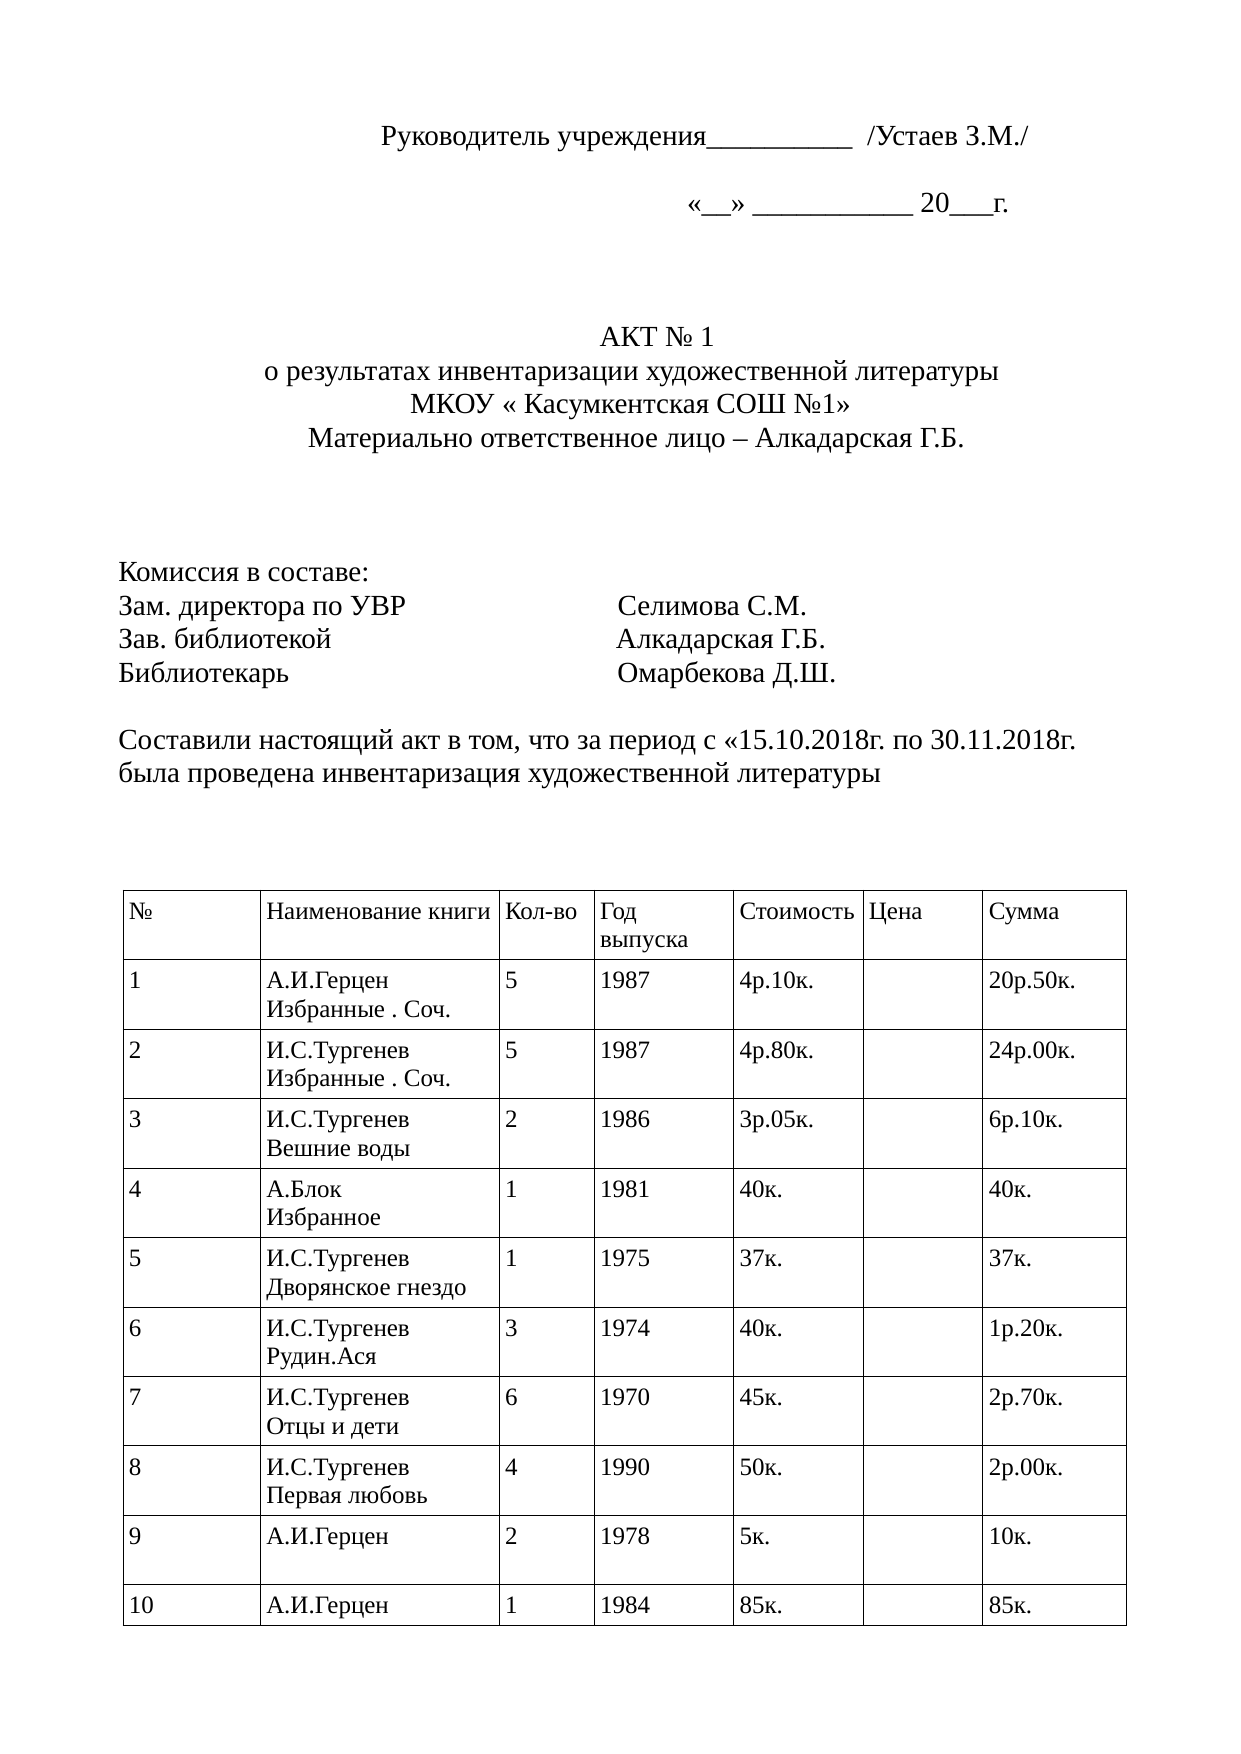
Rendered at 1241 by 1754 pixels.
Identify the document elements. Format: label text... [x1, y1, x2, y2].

table_cell 1986 [595, 1099, 733, 1167]
table_cell И.С.Тургенев Вешние воды [261, 1099, 499, 1167]
table_cell И.С.Тургенев Отцы и дети [261, 1377, 499, 1445]
table_cell 3р.05к. [734, 1099, 863, 1167]
text о результатах инвентаризации художественной литературы [118, 353, 1122, 386]
table_cell 40к. [983, 1169, 1126, 1237]
table_cell 85к. [983, 1585, 1126, 1625]
table_header Стоимость [734, 891, 863, 959]
table_cell [864, 1169, 982, 1237]
table_cell [864, 1308, 982, 1376]
table_cell И.С.Тургенев Рудин.Ася [261, 1308, 499, 1376]
table_cell 6р.10к. [983, 1099, 1126, 1167]
table_cell И.С.Тургенев Дворянское гнездо [261, 1238, 499, 1306]
table_header Наименование книги [261, 891, 499, 959]
table_cell 37к. [983, 1238, 1126, 1306]
table_cell 3 [124, 1099, 260, 1167]
table_cell 1987 [595, 1030, 733, 1098]
table_cell И.С.Тургенев Первая любовь [261, 1446, 499, 1515]
table_cell [864, 1099, 982, 1167]
text Комиссия в составе: [118, 554, 1122, 588]
table_header № [124, 891, 260, 959]
text МКОУ « Касумкентская СОШ №1» [118, 386, 1122, 420]
table_cell 4р.80к. [734, 1030, 863, 1098]
table_cell 45к. [734, 1377, 863, 1445]
table_cell А.И.Герцен Избранные . Соч. [261, 960, 499, 1028]
table_cell [864, 960, 982, 1028]
table_cell 2 [500, 1099, 594, 1167]
table_cell 1975 [595, 1238, 733, 1306]
table_cell 1970 [595, 1377, 733, 1445]
table_cell 2р.70к. [983, 1377, 1126, 1445]
table_cell 2 [124, 1030, 260, 1098]
table_cell 1990 [595, 1446, 733, 1515]
text Зам. директора по УВР Селимова С.М. [118, 588, 1122, 621]
table_cell 50к. [734, 1446, 863, 1515]
table_cell 1 [500, 1169, 594, 1237]
table_cell 5 [500, 960, 594, 1028]
text Зав. библиотекой Алкадарская Г.Б. [118, 621, 1122, 655]
table_cell 1974 [595, 1308, 733, 1376]
table_cell 1 [500, 1238, 594, 1306]
table_cell 10к. [983, 1516, 1126, 1584]
table_cell 1р.20к. [983, 1308, 1126, 1376]
table_cell 9 [124, 1516, 260, 1584]
table_cell 4р.10к. [734, 960, 863, 1028]
table_cell 20р.50к. [983, 960, 1126, 1028]
table_header Цена [864, 891, 982, 959]
table_cell [864, 1030, 982, 1098]
table_cell 2 [500, 1516, 594, 1584]
table_cell 1981 [595, 1169, 733, 1237]
table_cell 5к. [734, 1516, 863, 1584]
table_cell 3 [500, 1308, 594, 1376]
table_header Сумма [983, 891, 1126, 959]
table_header Кол-во [500, 891, 594, 959]
table_cell [864, 1446, 982, 1515]
table_header Год выпуска [595, 891, 733, 959]
table_cell 1 [500, 1585, 594, 1625]
table_cell [864, 1238, 982, 1306]
table_cell 6 [124, 1308, 260, 1376]
table_cell 37к. [734, 1238, 863, 1306]
table_cell [864, 1516, 982, 1584]
table_cell А.И.Герцен [261, 1585, 499, 1625]
table_cell 2р.00к. [983, 1446, 1126, 1515]
table_cell 24р.00к. [983, 1030, 1126, 1098]
table_cell 4 [124, 1169, 260, 1237]
text Материально ответственное лицо – Алкадарская Г.Б. [118, 420, 1122, 453]
table_cell 5 [500, 1030, 594, 1098]
text АКТ № 1 [118, 319, 1122, 353]
table_cell 8 [124, 1446, 260, 1515]
text Руководитель учреждения__________ /Устаев З.М./ [118, 118, 1122, 152]
table_cell [864, 1585, 982, 1625]
table_cell 1 [124, 960, 260, 1028]
table_cell А.Блок Избранное [261, 1169, 499, 1237]
table_cell А.И.Герцен [261, 1516, 499, 1584]
table_cell И.С.Тургенев Избранные . Соч. [261, 1030, 499, 1098]
table_cell 5 [124, 1238, 260, 1306]
table_cell 6 [500, 1377, 594, 1445]
table_cell [864, 1377, 982, 1445]
table_cell 1978 [595, 1516, 733, 1584]
table_cell 1984 [595, 1585, 733, 1625]
text Библиотекарь Омарбекова Д.Ш. [118, 655, 1122, 688]
table_cell 4 [500, 1446, 594, 1515]
table_cell 7 [124, 1377, 260, 1445]
text «__» ___________ 20___г. [118, 185, 1122, 219]
table_cell 10 [124, 1585, 260, 1625]
table_cell 1987 [595, 960, 733, 1028]
text Составили настоящий акт в том, что за период с «15.10.2018г. по 30.11.2018г. была проведена инвентаризация художественной литературы [118, 722, 1122, 789]
table_cell 40к. [734, 1169, 863, 1237]
table_cell 85к. [734, 1585, 863, 1625]
table_cell 40к. [734, 1308, 863, 1376]
